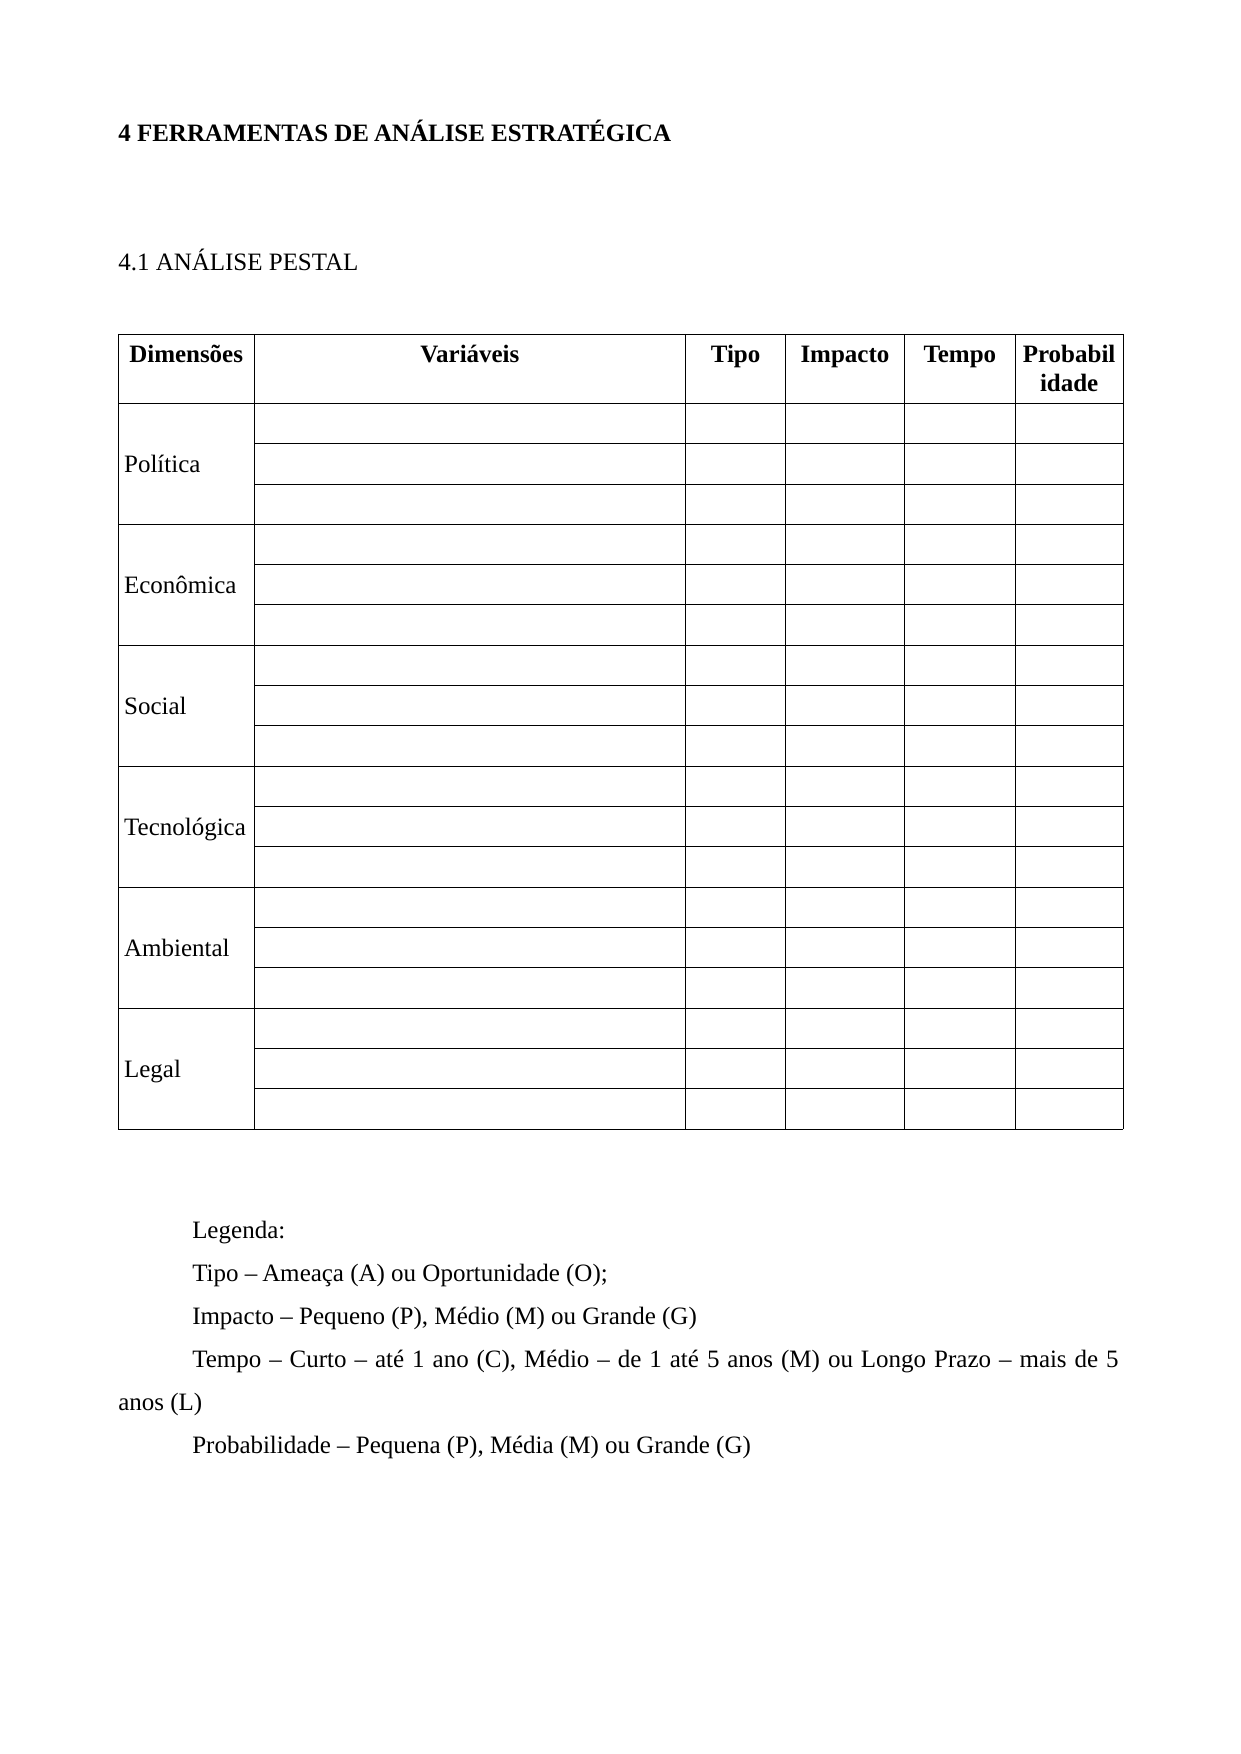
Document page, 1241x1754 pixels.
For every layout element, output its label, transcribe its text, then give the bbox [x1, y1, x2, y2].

table_cell [686, 485, 785, 524]
table_cell [905, 525, 1015, 564]
table_header Tipo [686, 335, 785, 403]
table_cell [905, 1049, 1015, 1088]
table_cell [1016, 565, 1123, 604]
table_cell [255, 1089, 685, 1128]
table_cell Política [119, 404, 254, 524]
table_cell [905, 1009, 1015, 1048]
table_cell [686, 565, 785, 604]
table_cell [905, 888, 1015, 927]
table_cell [905, 726, 1015, 766]
table_header Dimensões [119, 335, 254, 403]
text Probabilidade – Pequena (P), Média (M) ou Grande (G) [118, 1430, 1122, 1459]
table_cell [255, 1049, 685, 1088]
table_header Variáveis [255, 335, 685, 403]
table_cell [1016, 404, 1123, 443]
table_cell [786, 646, 904, 685]
table_cell [905, 485, 1015, 524]
table_cell [255, 807, 685, 846]
table_cell [686, 1089, 785, 1128]
table_cell [686, 525, 785, 564]
table_cell [786, 485, 904, 524]
table_cell [686, 888, 785, 927]
table_cell [786, 1009, 904, 1048]
table_cell [686, 807, 785, 846]
table_cell [905, 646, 1015, 685]
table_cell [255, 726, 685, 766]
table_cell [786, 605, 904, 645]
table_header Impacto [786, 335, 904, 403]
table_cell [905, 928, 1015, 967]
table_cell [786, 444, 904, 483]
table_cell [1016, 928, 1123, 967]
table_cell [905, 686, 1015, 725]
text Tipo – Ameaça (A) ou Oportunidade (O); [118, 1258, 1122, 1287]
table_cell [686, 404, 785, 443]
table_cell [786, 686, 904, 725]
table_cell [905, 605, 1015, 645]
table_cell [786, 525, 904, 564]
table_cell [905, 847, 1015, 887]
table_cell [686, 1049, 785, 1088]
table_cell [255, 847, 685, 887]
table_cell [686, 1009, 785, 1048]
table_cell Social [119, 646, 254, 766]
table_cell [686, 646, 785, 685]
table_cell [1016, 1089, 1123, 1128]
table_cell Ambiental [119, 888, 254, 1007]
table_header Probabilidade [1016, 335, 1123, 403]
subtitle ANÁLISE PESTAL [118, 247, 1122, 276]
table_cell [1016, 686, 1123, 725]
table_cell [255, 404, 685, 443]
table_cell [686, 847, 785, 887]
table_cell [1016, 888, 1123, 927]
table_cell [255, 565, 685, 604]
table_cell Tecnológica [119, 767, 254, 887]
table_cell [686, 968, 785, 1007]
table_cell [1016, 968, 1123, 1007]
table_cell [1016, 726, 1123, 766]
table_cell [1016, 525, 1123, 564]
table_cell [255, 686, 685, 725]
table_cell [686, 605, 785, 645]
table_cell Legal [119, 1009, 254, 1128]
table_cell [905, 444, 1015, 483]
table_cell [255, 525, 685, 564]
table_cell [786, 404, 904, 443]
text Tempo – Curto – até 1 ano (C), Médio – de 1 até 5 anos (M) ou Longo Prazo – mais de 5 anos (L) [118, 1344, 1122, 1416]
table_cell [1016, 605, 1123, 645]
table_cell [255, 605, 685, 645]
table_cell [255, 444, 685, 483]
table_cell [686, 686, 785, 725]
table_cell [1016, 646, 1123, 685]
table_cell [255, 485, 685, 524]
text Legenda: [118, 1215, 1122, 1243]
table_cell [686, 767, 785, 806]
table_cell [786, 726, 904, 766]
table_cell [786, 1089, 904, 1128]
table_cell [786, 807, 904, 846]
table_cell [686, 726, 785, 766]
table_cell [786, 1049, 904, 1088]
table_cell [905, 1089, 1015, 1128]
table_cell [255, 646, 685, 685]
table_cell [255, 1009, 685, 1048]
table_cell [786, 847, 904, 887]
table_cell [1016, 485, 1123, 524]
table_cell [905, 767, 1015, 806]
table_cell [1016, 1009, 1123, 1048]
table_cell [905, 404, 1015, 443]
table_cell Econômica [119, 525, 254, 645]
table_cell [1016, 444, 1123, 483]
table_cell [786, 928, 904, 967]
subtitle FERRAMENTAS DE ANÁLISE ESTRATÉGICA [118, 118, 1122, 147]
table_cell [1016, 1049, 1123, 1088]
table_cell [255, 968, 685, 1007]
table_header Tempo [905, 335, 1015, 403]
table_cell [905, 565, 1015, 604]
table_cell [255, 767, 685, 806]
table_cell [1016, 767, 1123, 806]
table_cell [1016, 807, 1123, 846]
table_cell [686, 928, 785, 967]
table_cell [905, 968, 1015, 1007]
table_cell [686, 444, 785, 483]
table_cell [1016, 847, 1123, 887]
table_cell [786, 565, 904, 604]
table_cell [255, 928, 685, 967]
table_cell [786, 968, 904, 1007]
table_cell [905, 807, 1015, 846]
text Impacto – Pequeno (P), Médio (M) ou Grande (G) [118, 1301, 1122, 1330]
table_cell [255, 888, 685, 927]
table_cell [786, 767, 904, 806]
table_cell [786, 888, 904, 927]
